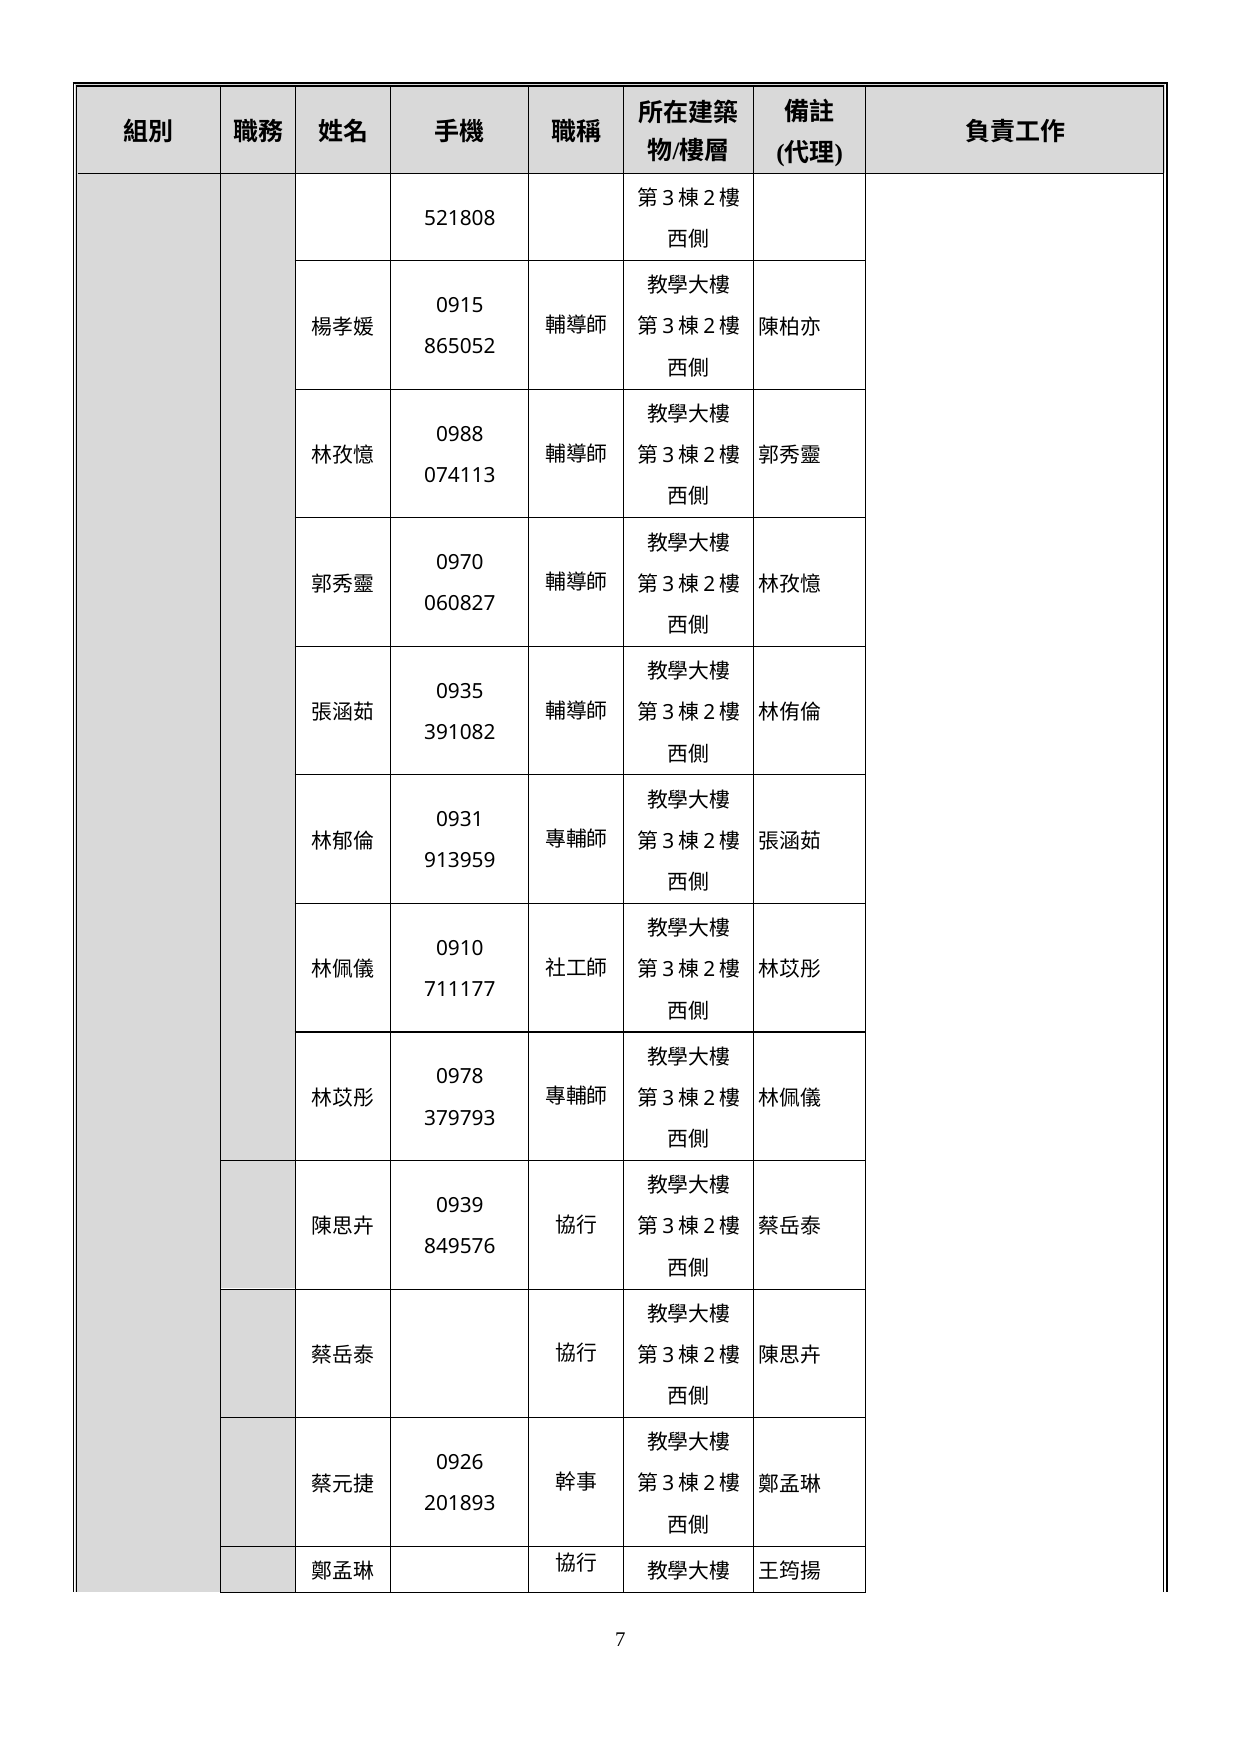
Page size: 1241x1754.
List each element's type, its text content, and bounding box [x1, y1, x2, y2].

table_header 職稱 [529, 87, 623, 173]
table_cell 林苡彤 [754, 904, 865, 1031]
table_cell [529, 174, 623, 260]
table_cell [221, 1418, 295, 1546]
table_cell 0978 379793 [391, 1033, 528, 1160]
table_cell 蔡岳泰 [296, 1290, 390, 1417]
table_cell 521808 [391, 174, 528, 260]
table_header 職務 [221, 87, 295, 173]
table_cell 蔡岳泰 [754, 1161, 865, 1288]
table_cell 楊孝媛 [296, 261, 390, 389]
table_cell 幹事 [529, 1418, 623, 1546]
table_header 組別 [77, 87, 220, 173]
table_cell 社工師 [529, 904, 623, 1031]
table_cell [754, 174, 865, 260]
table_cell 鄭孟琳 [754, 1418, 865, 1546]
table_cell 林孜憶 [296, 390, 390, 517]
table_cell 張涵茹 [754, 775, 865, 903]
table_cell 0988 074113 [391, 390, 528, 517]
table_header 備註 (代理) [754, 87, 865, 173]
table_cell 教學大樓 第3棟2樓 西側 [624, 1033, 753, 1160]
table_cell 0970 060827 [391, 518, 528, 646]
table_cell 林侑倫 [754, 647, 865, 774]
table_cell 郭秀靈 [754, 390, 865, 517]
table_cell 教學大樓 第3棟2樓 西側 [624, 1418, 753, 1546]
table_cell 0926 201893 [391, 1418, 528, 1546]
table_cell 協行 [529, 1290, 623, 1417]
table_cell [296, 174, 390, 260]
table_cell [866, 174, 1163, 1592]
table_cell 教學大樓 第3棟2樓 西側 [624, 904, 753, 1031]
table_cell 教學大樓 [624, 1547, 753, 1592]
table_cell 張涵茹 [296, 647, 390, 774]
table_cell [221, 1161, 295, 1288]
table_cell 協行 [529, 1161, 623, 1288]
table_cell 林佩儀 [754, 1033, 865, 1160]
table_cell 教學大樓 第3棟2樓 西側 [624, 390, 753, 517]
table_cell [221, 1290, 295, 1417]
table_cell [221, 174, 295, 1160]
table_cell 協行 [529, 1547, 623, 1592]
table_cell 王筠揚 [754, 1547, 865, 1592]
table_cell [391, 1547, 528, 1592]
table_cell 0931 913959 [391, 775, 528, 903]
table_cell 教學大樓 第3棟2樓 西側 [624, 261, 753, 389]
table_cell 輔導師 [529, 261, 623, 389]
table_cell 第3棟2樓 西側 [624, 174, 753, 260]
table_cell 鄭孟琳 [296, 1547, 390, 1592]
table_cell 林苡彤 [296, 1033, 390, 1160]
table_cell 0915 865052 [391, 261, 528, 389]
table_cell 輔導師 [529, 518, 623, 646]
table_cell 陳柏亦 [754, 261, 865, 389]
table_cell 郭秀靈 [296, 518, 390, 646]
table_header 姓名 [296, 87, 390, 173]
table_cell 教學大樓 第3棟2樓 西側 [624, 647, 753, 774]
table_cell 0910 711177 [391, 904, 528, 1031]
table_cell 陳思卉 [754, 1290, 865, 1417]
table_cell 教學大樓 第3棟2樓 西側 [624, 775, 753, 903]
table_cell [221, 1547, 295, 1592]
table_cell 輔導師 [529, 390, 623, 517]
table_cell 蔡元捷 [296, 1418, 390, 1546]
table_cell 專輔師 [529, 775, 623, 903]
table_cell 教學大樓 第3棟2樓 西側 [624, 1290, 753, 1417]
table_cell 陳思卉 [296, 1161, 390, 1288]
table_cell 林郁倫 [296, 775, 390, 903]
table_header 負責工作 [866, 87, 1163, 173]
table_cell 教學大樓 第3棟2樓 西側 [624, 1161, 753, 1288]
table_cell [77, 174, 220, 1592]
table_cell 教學大樓 第3棟2樓 西側 [624, 518, 753, 646]
table_cell 0935 391082 [391, 647, 528, 774]
table_cell 0939 849576 [391, 1161, 528, 1288]
table_header 手機 [391, 87, 528, 173]
table_cell 專輔師 [529, 1033, 623, 1160]
table_cell [391, 1290, 528, 1417]
table_cell 輔導師 [529, 647, 623, 774]
table_cell 林佩儀 [296, 904, 390, 1031]
table_cell 林孜憶 [754, 518, 865, 646]
table_header 所在建築物/樓層 [624, 87, 753, 173]
